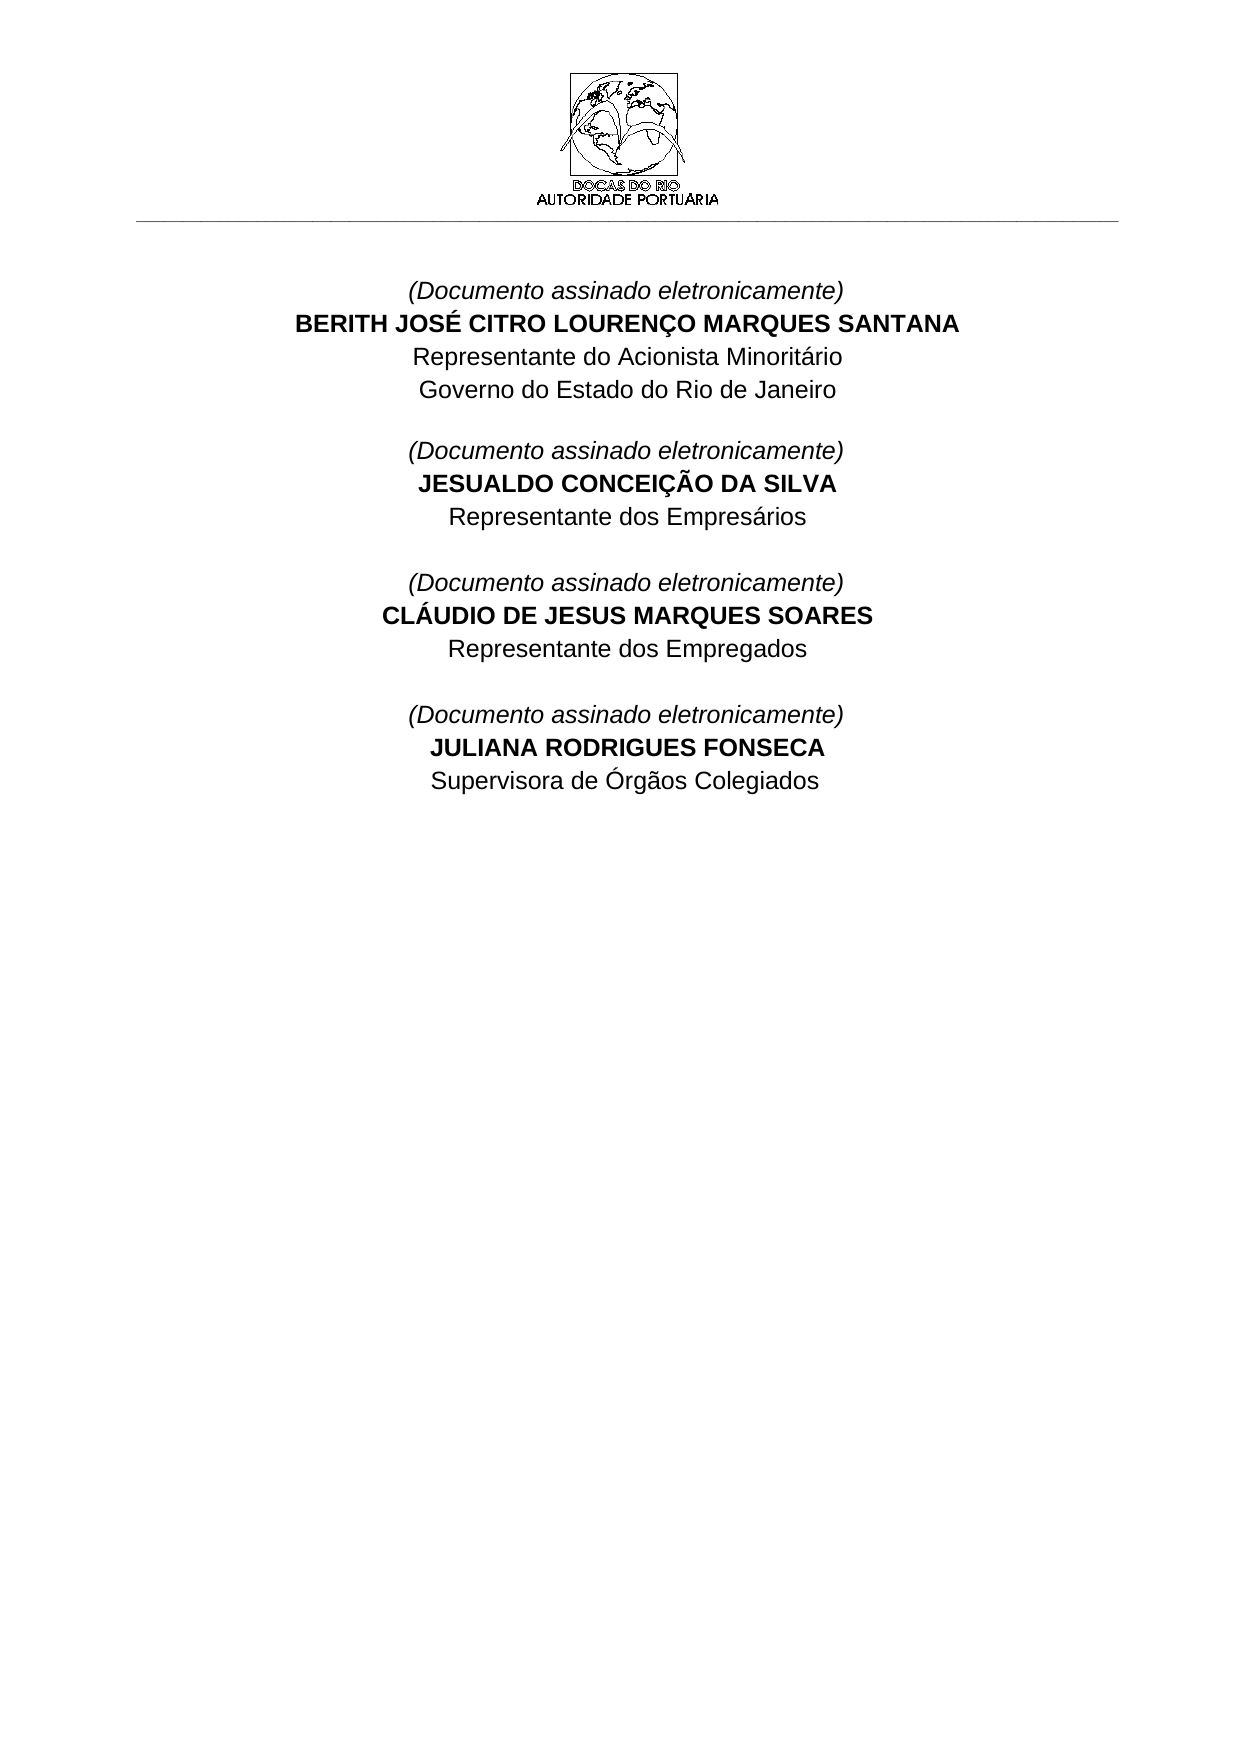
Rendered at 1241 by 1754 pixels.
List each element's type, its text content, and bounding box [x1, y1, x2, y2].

text CLÁUDIO DE JESUS MARQUES SOARES [133, 601, 1122, 630]
text BERITH JOSÉ CITRO LOURENÇO MARQUES SANTANA [133, 309, 1122, 338]
text (Documento assinado eletronicamente) [133, 436, 1122, 465]
text JULIANA RODRIGUES FONSECA [133, 733, 1122, 762]
text JESUALDO CONCEIÇÃO DA SILVA [133, 469, 1122, 498]
text Representante dos Empresários [133, 502, 1122, 531]
text Supervisora de Órgãos Colegiados [133, 766, 1117, 795]
text (Documento assinado eletronicamente) [133, 276, 1122, 305]
text (Documento assinado eletronicamente) [133, 700, 1122, 729]
text (Documento assinado eletronicamente) [133, 568, 1122, 597]
text Representante do Acionista Minoritário [133, 342, 1122, 371]
text Governo do Estado do Rio de Janeiro [133, 375, 1122, 404]
text Representante dos Empregados [133, 634, 1122, 663]
